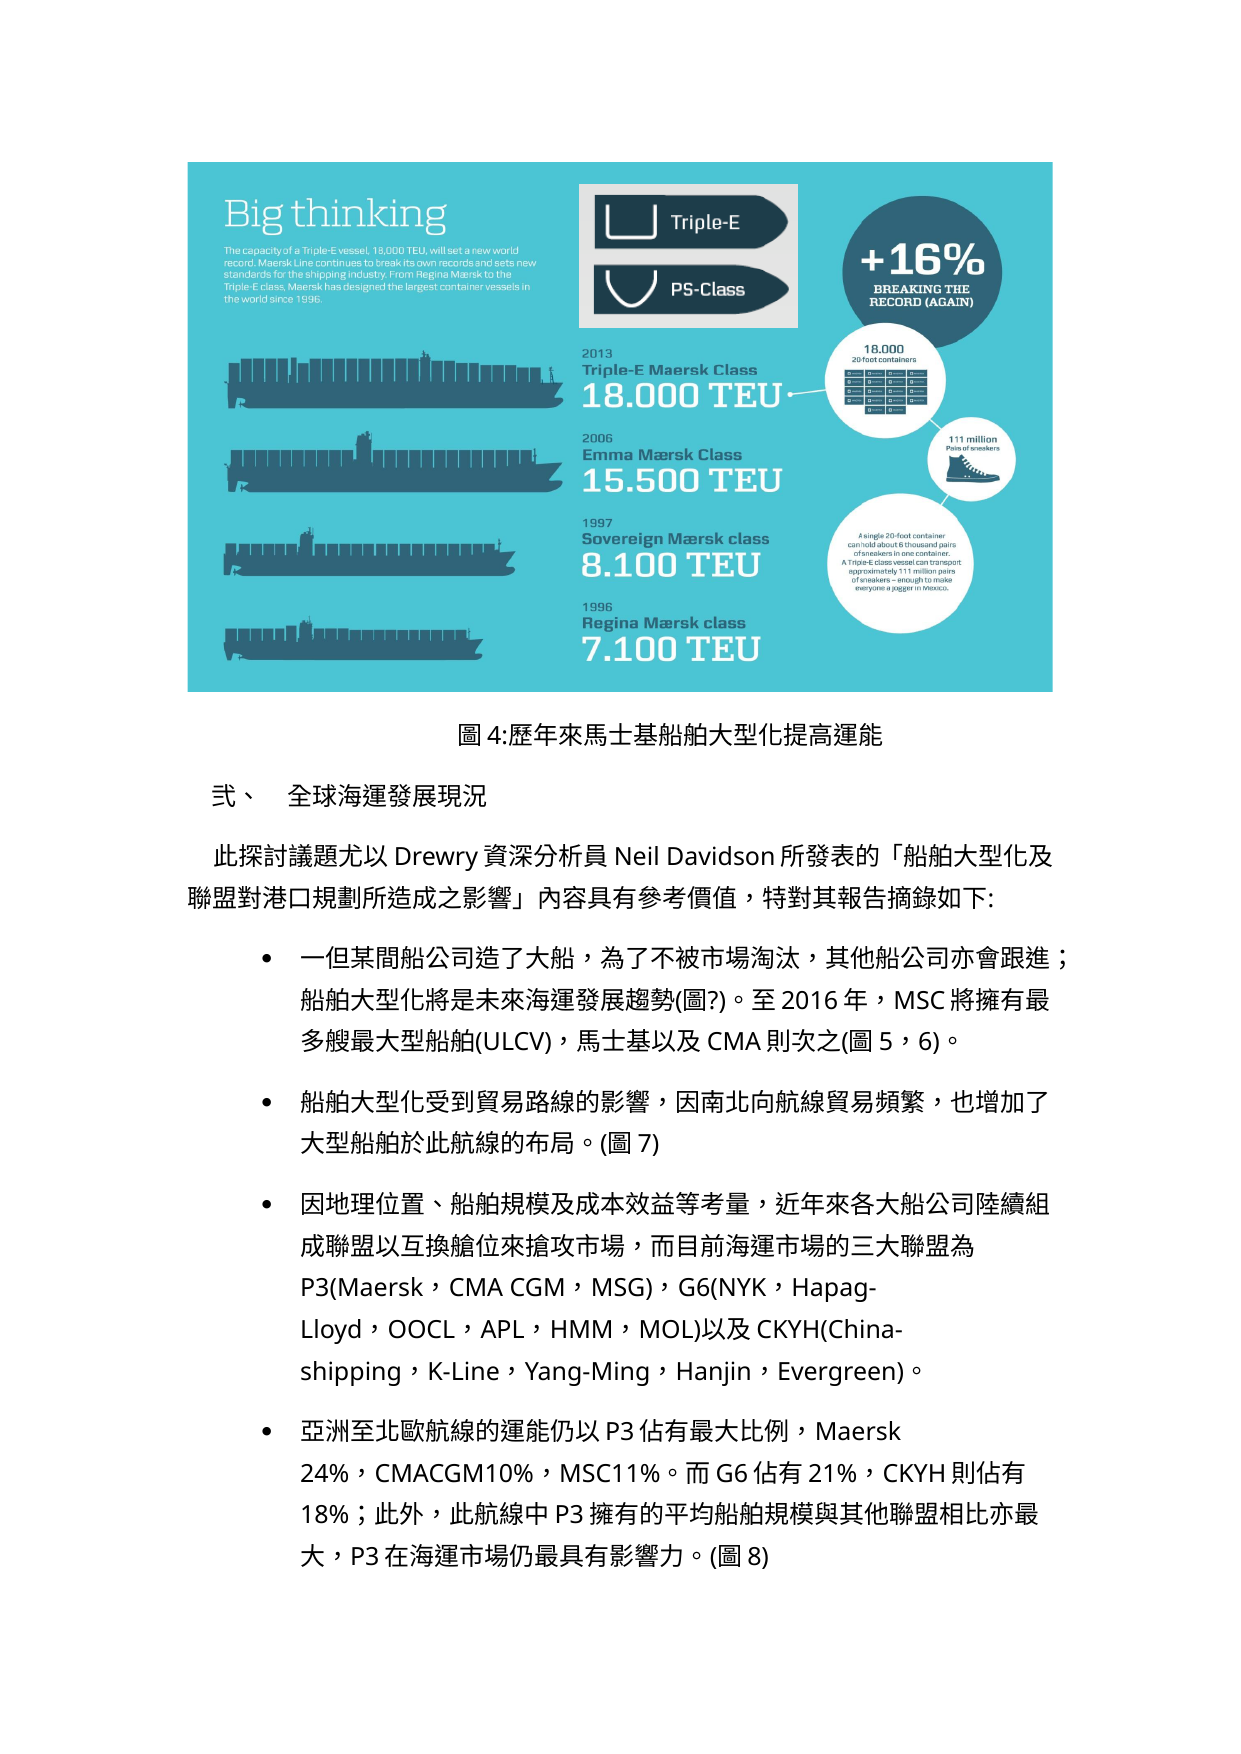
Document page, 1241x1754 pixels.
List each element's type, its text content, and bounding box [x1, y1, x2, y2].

list 因地理位置、船舶規模及成本效益等考量，近年來各大船公司陸續組成聯盟以互換艙位來搶攻市場，而目前海運市場的三大聯盟為P3(Maersk，CMA CGM，MSG)，G6(NYK，Hapag-Lloyd，OOCL，APL，HMM，MOL)以及CKYH(China-shipping，K-Line，Yang-Ming，Hanjin，Evergreen)。 [262, 1179, 1053, 1387]
text 此探討議題尤以Drewry資深分析員 Neil Davidson所發表的「船舶大型化及聯盟對港口規劃所造成之影響」內容具有參考價值，特對其報告摘錄如下: [187, 831, 1053, 914]
list 一但某間船公司造了大船，為了不被市場淘汰，其他船公司亦會跟進；船舶大型化將是未來海運發展趨勢(圖?)。至2016年，MSC將擁有最多艘最大型船舶(ULCV)，馬士基以及CMA則次之(圖5，6)。 [262, 933, 1053, 1058]
text 圖4:歷年來馬士基船舶大型化提高運能 [261, 710, 1053, 752]
list 亞洲至北歐航線的運能仍以P3佔有最大比例，Maersk 24%，CMACGM10%，MSC11%。而G6佔有21%，CKYH則佔有18%；此外，此航線中P3擁有的平均船舶規模與其他聯盟相比亦最大，P3在海運市場仍最具有影響力。(圖8) [262, 1406, 1053, 1573]
list 船舶大型化受到貿易路線的影響，因南北向航線貿易頻繁，也增加了大型船舶於此航線的布局。(圖7) [262, 1077, 1053, 1160]
list 全球海運發展現況 [211, 771, 1053, 812]
